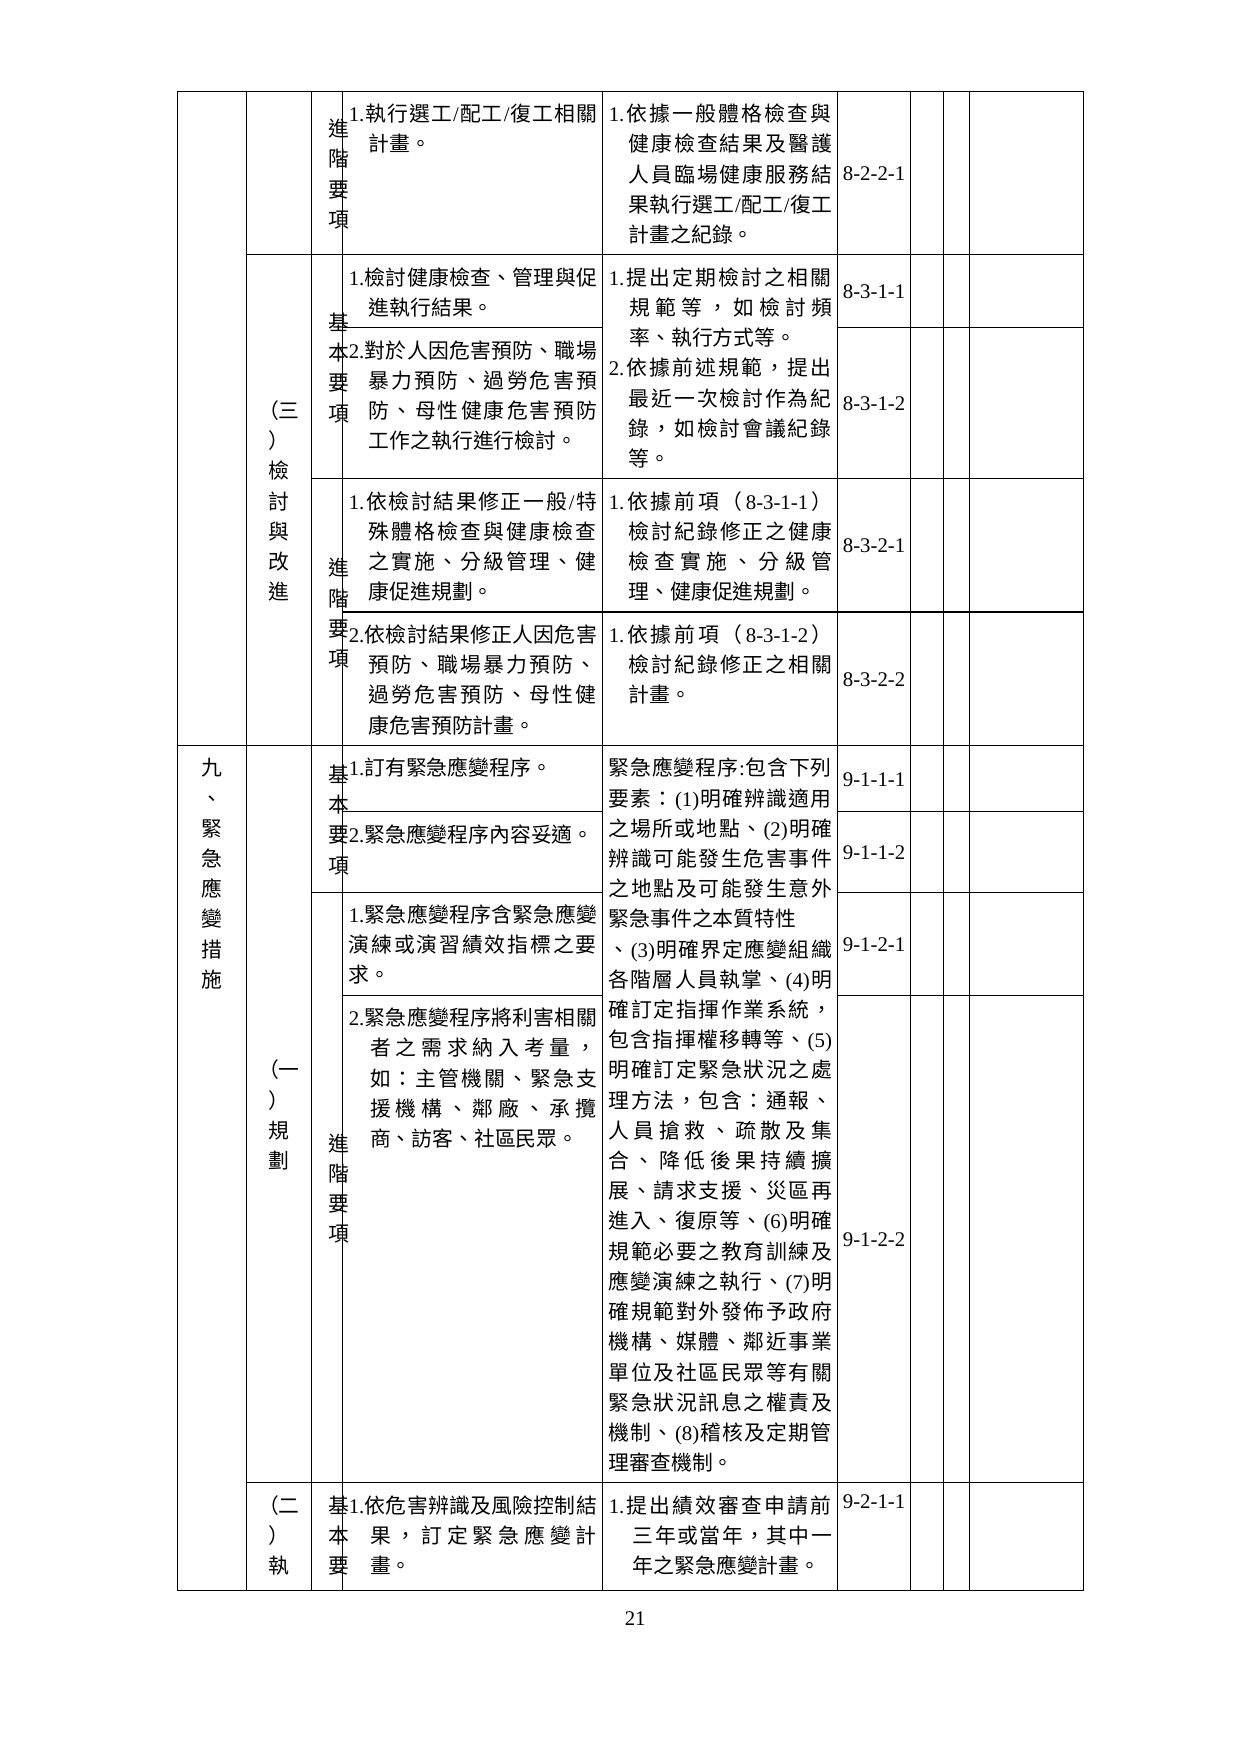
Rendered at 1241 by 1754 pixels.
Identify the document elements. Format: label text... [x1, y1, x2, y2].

table_cell 九、緊急應變措施 [178, 746, 246, 1589]
table_cell [911, 255, 943, 327]
table_cell [970, 893, 1083, 995]
table_cell 進階要項 [312, 893, 342, 1482]
table_cell [911, 479, 943, 611]
table_cell [944, 893, 969, 995]
table_cell 1.執行選工/配工/復工相關計畫。 [343, 92, 602, 254]
table_cell 8-3-1-2 [838, 328, 910, 478]
table_cell [970, 746, 1083, 811]
table_cell 1.檢討健康檢查、管理與促進執行結果。 [343, 255, 602, 327]
table_cell [247, 92, 311, 254]
table_cell 緊急應變程序:包含下列要素：(1)明確辨識適用之場所或地點、(2)明確辨識可能發生危害事件之地點及可能發生意外緊急事件之本質特性 、(3)明確界定應變組織各階層人員執掌、(4)明確訂定指揮作業系統，包含指揮權移轉等、(5)明確訂定緊急狀況之處理方法，包含：通報、人員搶救、疏散及集合、降低後果持續擴展、請求支援、災區再進入、復原等、(6)明確規範必要之教育訓練及應變演練之執行、(7)明確規範對外發佈予政府機構、媒體、鄰近事業單位及社區民眾等有關緊急狀況訊息之權責及機制、(8)稽核及定期管理審查機制。 [603, 746, 837, 1482]
table_cell 2.緊急應變程序將利害相關者之需求納入考量，如：主管機關、緊急支援機構、鄰廠、承攬商、訪客、社區民眾。 [343, 996, 602, 1482]
table_cell （一） 規 劃 [247, 746, 311, 1482]
table_cell [970, 613, 1083, 745]
table_cell [911, 893, 943, 995]
table_cell 1.依據前項（8-3-1-1）檢討紀錄修正之健康檢查實施、分級管理、健康促進規劃。 [603, 479, 837, 611]
table_cell 1.緊急應變程序含緊急應變演練或演習績效指標之要求。 [343, 893, 602, 995]
table_cell 9-1-2-1 [838, 893, 910, 995]
table_cell 1.依檢討結果修正一般/特殊體格檢查與健康檢查之實施、分級管理、健康促進規劃。 [343, 479, 602, 611]
table_cell [944, 479, 969, 611]
table_cell 1.依危害辨識及風險控制結果，訂定緊急應變計畫。 [343, 1483, 602, 1589]
table_cell 8-3-2-2 [838, 613, 910, 745]
table_cell 進階要項 [312, 92, 342, 254]
table_cell 8-3-2-1 [838, 479, 910, 611]
table_cell [944, 255, 969, 327]
table_cell 1.依據一般體格檢查與健康檢查結果及醫護人員臨場健康服務結果執行選工/配工/復工計畫之紀錄。 [603, 92, 837, 254]
table_cell [970, 479, 1083, 611]
table_cell 1.訂有緊急應變程序。 [343, 746, 602, 811]
table_cell [970, 1483, 1083, 1589]
table_cell 1.提出績效審查申請前三年或當年，其中一年之緊急應變計畫。 [603, 1483, 837, 1589]
table_cell [970, 328, 1083, 478]
table_cell [970, 255, 1083, 327]
table_cell [911, 613, 943, 745]
table_cell 8-2-2-1 [838, 92, 910, 254]
table_cell （三） 檢 討 與 改 進 [247, 255, 311, 745]
table_cell [944, 746, 969, 811]
table_cell [944, 1483, 969, 1589]
table_cell [911, 812, 943, 892]
table_cell [970, 92, 1083, 254]
table_cell [911, 996, 943, 1482]
table_cell 8-3-1-1 [838, 255, 910, 327]
table_cell [911, 746, 943, 811]
table_cell 1.依據前項（8-3-1-2）檢討紀錄修正之相關計畫。 [603, 613, 837, 745]
table_cell [944, 328, 969, 478]
table_cell （二） 執 [247, 1483, 311, 1589]
table_cell [911, 1483, 943, 1589]
table_cell 基本要項 [312, 1483, 342, 1589]
table_cell 基本要項 [312, 255, 342, 478]
table_cell [970, 996, 1083, 1482]
table_cell 基本要項 [312, 746, 342, 892]
table_cell [944, 812, 969, 892]
table_cell [970, 812, 1083, 892]
table_cell 1.提出定期檢討之相關規範等，如檢討頻率、執行方式等。 2.依據前述規範，提出最近一次檢討作為紀錄，如檢討會議紀錄等。 [603, 255, 837, 478]
table_cell 2.對於人因危害預防、職場暴力預防、過勞危害預防、母性健康危害預防工作之執行進行檢討。 [343, 328, 602, 478]
table_cell [944, 613, 969, 745]
table_cell 2.依檢討結果修正人因危害預防、職場暴力預防、過勞危害預防、母性健康危害預防計畫。 [343, 613, 602, 745]
table_cell [944, 996, 969, 1482]
table_cell [178, 92, 246, 745]
table_cell 9-2-1-1 [838, 1483, 910, 1589]
table_cell 進階要項 [312, 479, 342, 745]
table_cell 9-1-2-2 [838, 996, 910, 1482]
table_cell [911, 328, 943, 478]
table_cell 9-1-1-2 [838, 812, 910, 892]
table_cell 2.緊急應變程序內容妥適。 [343, 812, 602, 892]
table_cell 9-1-1-1 [838, 746, 910, 811]
table_cell [911, 92, 943, 254]
table_cell [944, 92, 969, 254]
